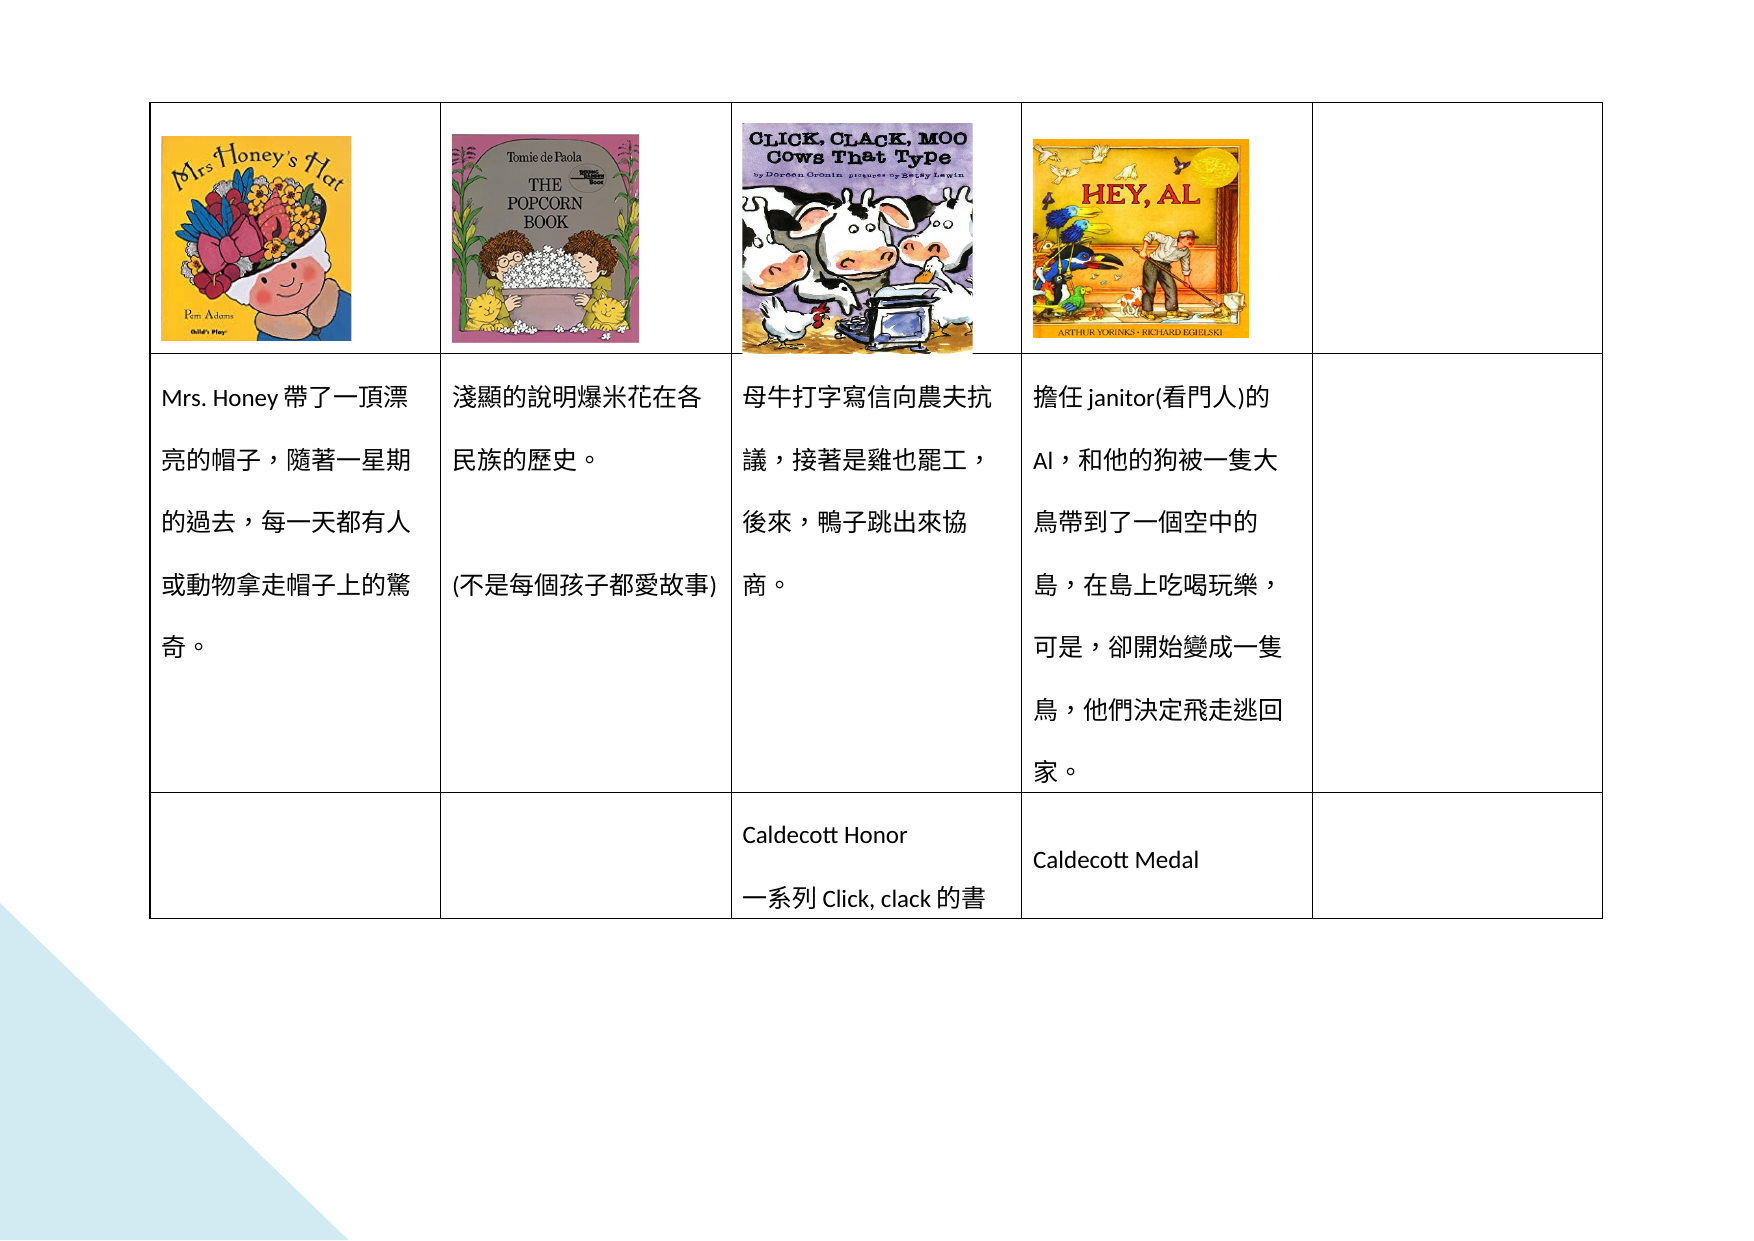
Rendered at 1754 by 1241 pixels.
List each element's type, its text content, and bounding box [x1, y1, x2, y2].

table_cell 淺顯的說明爆米花在各民族的歷史。 (不是每個孩子都愛故事) [441, 354, 731, 792]
table_cell [1022, 103, 1312, 353]
table_cell [151, 103, 440, 353]
table_cell [732, 103, 1021, 353]
table_cell Caldecott Medal [1022, 793, 1312, 918]
table_cell [1313, 793, 1602, 918]
table_cell Mrs. Honey帶了一頂漂亮的帽子，隨著一星期的過去，每一天都有人或動物拿走帽子上的驚奇。 [151, 354, 440, 792]
table_cell [1313, 103, 1602, 353]
table_cell [1313, 354, 1602, 792]
table_cell [151, 793, 440, 918]
table_cell 母牛打字寫信向農夫抗議，接著是雞也罷工，後來，鴨子跳出來協商。 [732, 354, 1021, 792]
table_cell [441, 793, 731, 918]
table_cell [441, 103, 731, 353]
table_cell Caldecott Honor 一系列Click, clack的書 [732, 793, 1021, 918]
table_cell 擔任janitor(看門人)的Al，和他的狗被一隻大鳥帶到了一個空中的島，在島上吃喝玩樂，可是，卻開始變成一隻鳥，他們決定飛走逃回家。 [1022, 354, 1312, 792]
